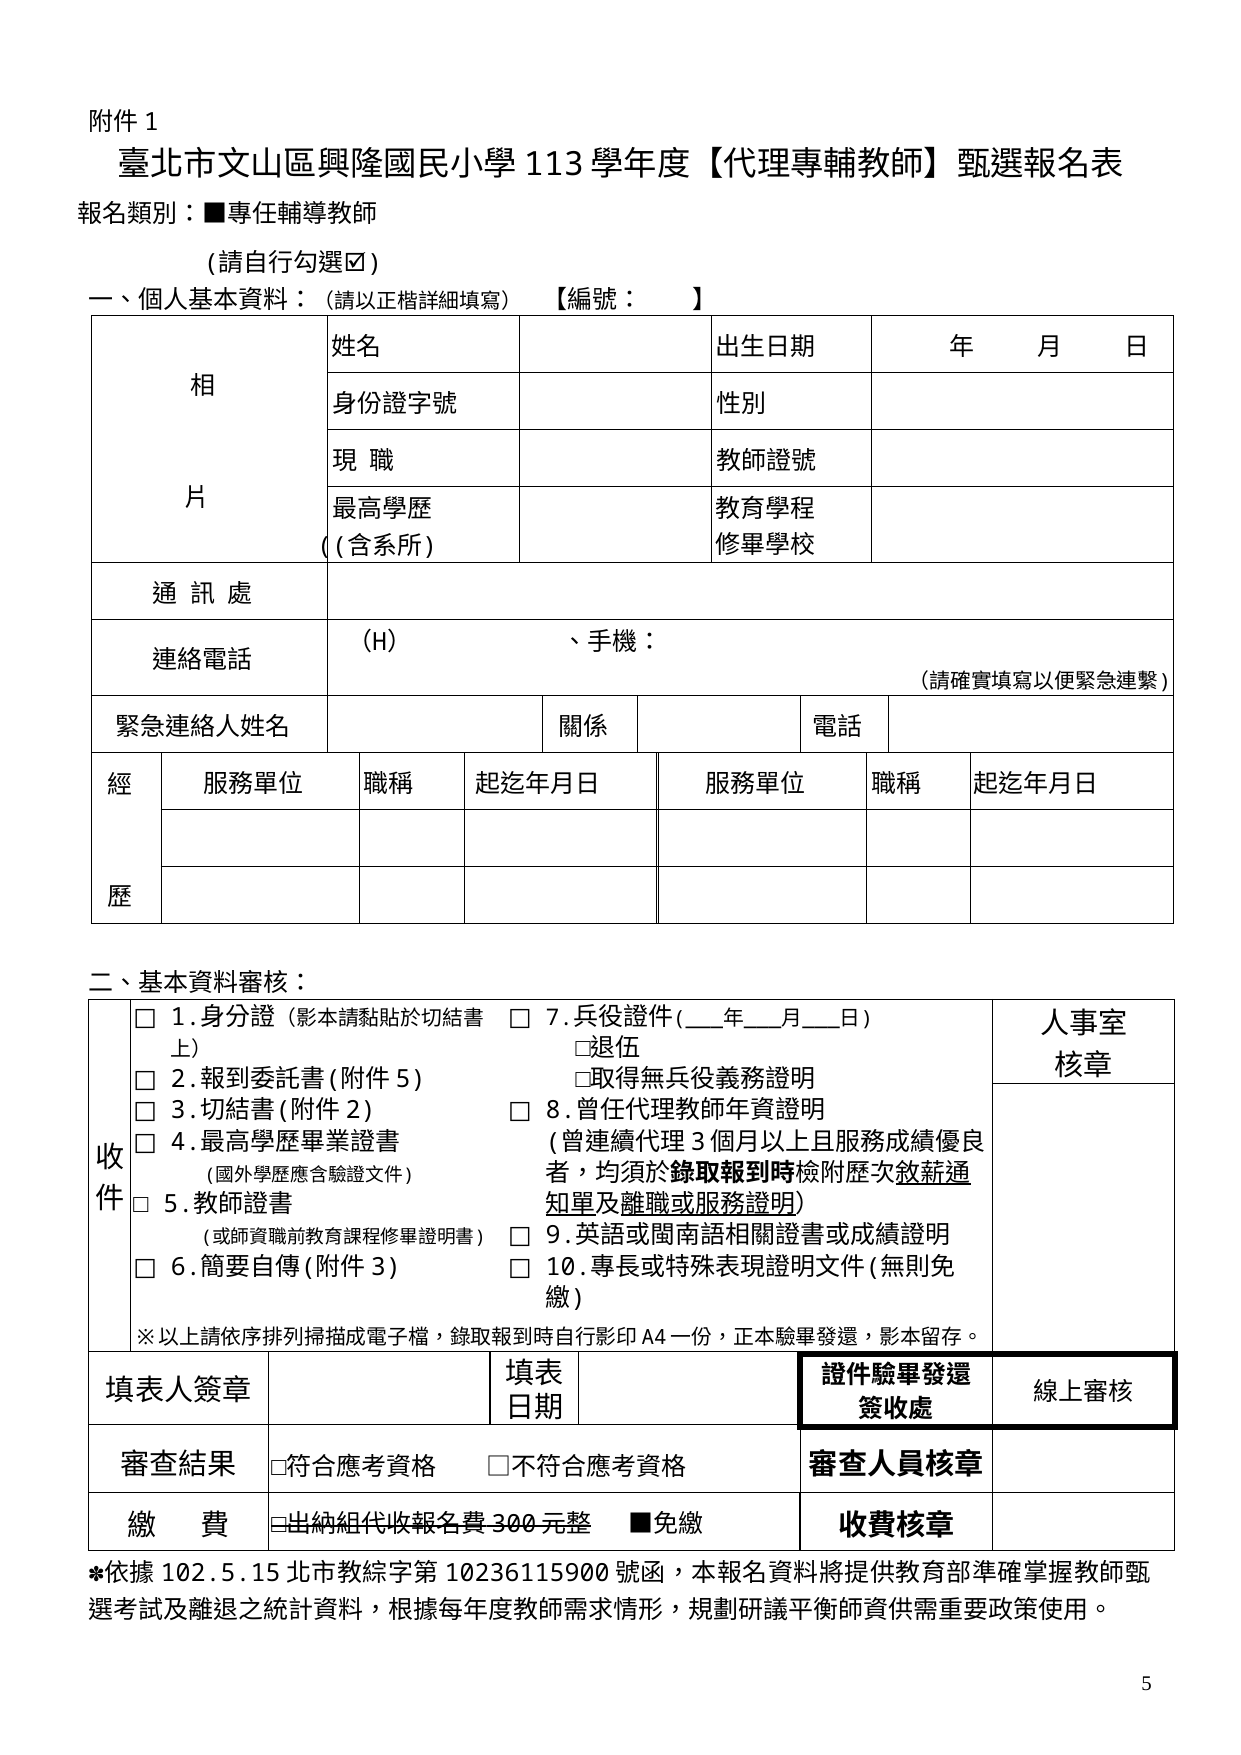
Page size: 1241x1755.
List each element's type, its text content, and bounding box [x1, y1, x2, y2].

table_cell [579, 1352, 797, 1424]
table_cell 填表日期 [491, 1352, 578, 1424]
table_cell [872, 487, 1173, 562]
table_cell 起迄年月日 [465, 753, 656, 809]
table_cell 緊急連絡人姓名 [92, 696, 327, 752]
table_cell [360, 810, 464, 866]
table_header 1.身分證（影本請黏貼於切結書上） 2.報到委託書(附件5) 3.切結書(附件2) 4.最高學歷畢業證書 (國外學歷應含驗證文件) □ 5.教師證書 (或師資職前教育課程修畢證明書) 6.簡要自傳(附件3) [131, 1000, 505, 1312]
table_header [520, 316, 711, 372]
table_header 收 件 [89, 1000, 130, 1351]
table_cell 最高學歷 ((含系所) [328, 487, 519, 562]
table_cell 審查人員核章 [801, 1430, 992, 1492]
table_header 出生日期 [712, 316, 871, 372]
table_cell [520, 373, 711, 429]
table_cell 填表人簽章 [89, 1352, 268, 1424]
table_cell 服務單位 [659, 753, 866, 809]
table_cell [872, 430, 1173, 486]
table_cell [328, 696, 542, 752]
table_cell ※以上請依序排列掃描成電子檔，錄取報到時自行影印A4一份，正本驗畢發還，影本留存。 [131, 1313, 992, 1351]
table_cell 通 訊 處 [92, 563, 327, 619]
table_cell [520, 487, 711, 562]
table_cell 關係 [543, 696, 637, 752]
table_cell 教育學程 修畢學校 [712, 487, 871, 562]
table_cell [993, 1084, 1174, 1351]
text 二、基本資料審核： [89, 961, 1152, 999]
table_cell 繳 費 [89, 1493, 268, 1550]
table_cell □出納組代收報名費300元整 ■免繳 [269, 1493, 799, 1550]
table_cell 證件驗畢發還 簽收處 [803, 1357, 992, 1424]
table_cell 收費核章 [801, 1493, 992, 1550]
text 一、個人基本資料：（請以正楷詳細填寫） 【編號： 】 [89, 284, 1152, 315]
text ✽依據102.5.15北市教綜字第10236115900號函，本報名資料將提供教育部準確掌握教師甄選考試及離退之統計資料，根據每年度教師需求情形，規劃研議平衡師資供需重要政策使用。 [89, 1551, 1152, 1626]
table_cell 性別 [712, 373, 871, 429]
table_header 年 月 日 [872, 316, 1173, 372]
table_cell [659, 810, 866, 866]
table_cell □符合應考資格 □不符合應考資格 [269, 1425, 800, 1492]
table_cell [971, 810, 1173, 866]
table_header 相 片 [92, 316, 327, 562]
table_cell 職稱 [867, 753, 970, 809]
table_cell [360, 867, 464, 923]
table_cell [328, 563, 1173, 619]
table_header 7.兵役證件(___年___月___日) □退伍 □取得無兵役義務證明 8.曾任代理教師年資證明 (曾連續代理3個月以上且服務成績優良者，均須於錄取報到時檢附歷次敘薪通知單及離職或服務證明） 9.英語或閩南語相關證書或成績證明 10.專長或特殊表現證明文件(無則免繳) [505, 1000, 992, 1312]
table_cell 現 職 [328, 430, 519, 486]
table_cell [162, 810, 359, 866]
table_cell 電話 [801, 696, 888, 752]
table_cell [638, 696, 800, 752]
table_cell 經 歷 [92, 753, 161, 923]
text (請自行勾選) [89, 242, 1163, 279]
table_cell [269, 1352, 489, 1424]
table_header 姓名 [328, 316, 519, 372]
table_cell [162, 867, 359, 923]
table_cell [993, 1493, 1174, 1550]
table_cell [867, 810, 970, 866]
table_cell [659, 867, 866, 923]
table_cell 教師證號 [712, 430, 871, 486]
table_cell [465, 810, 656, 866]
table_cell 身份證字號 [328, 373, 519, 429]
table_cell [520, 430, 711, 486]
table_cell 線上審核 [993, 1357, 1172, 1424]
table_cell （H） 、手機： （請確實填寫以便緊急連繫) [328, 620, 1173, 695]
table_cell [993, 1430, 1174, 1492]
table_cell [465, 867, 656, 923]
table_header 人事室 核章 [993, 1000, 1174, 1083]
table_cell 連絡電話 [92, 620, 327, 695]
table_cell [971, 867, 1173, 923]
table_cell 服務單位 [162, 753, 359, 809]
table_cell 起迄年月日 [971, 753, 1173, 809]
text 報名類別：■專任輔導教師 [78, 194, 1163, 230]
table_cell [889, 696, 1173, 752]
text 附件1 [89, 101, 1152, 137]
table_cell 職稱 [360, 753, 464, 809]
text 臺北市文山區興隆國民小學113學年度【代理專輔教師】甄選報名表 [89, 150, 1152, 181]
table_cell [872, 373, 1173, 429]
table_cell 審查結果 [89, 1425, 268, 1492]
table_cell [867, 867, 970, 923]
